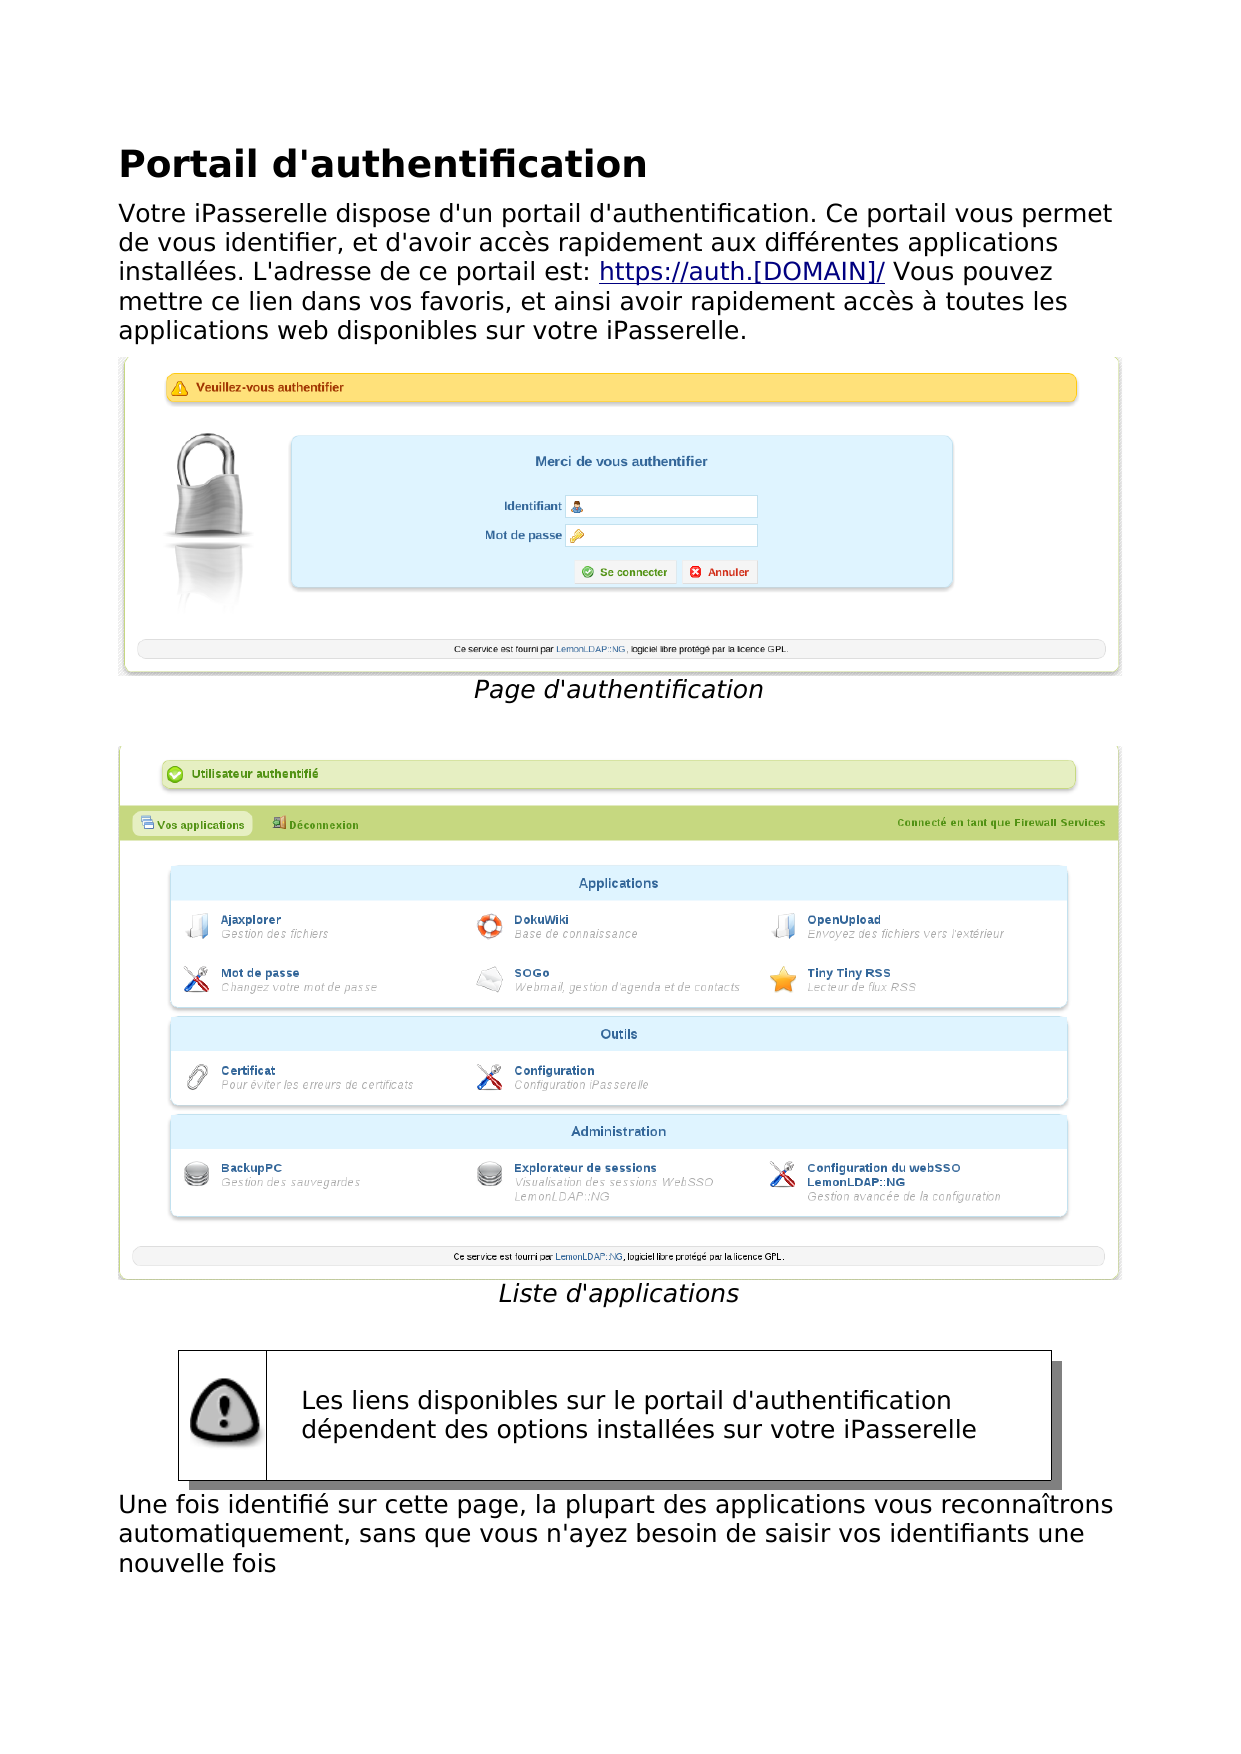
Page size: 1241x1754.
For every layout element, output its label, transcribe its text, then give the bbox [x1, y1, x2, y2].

picture [118, 746, 1123, 1280]
text Une fois identifié sur cette page, la plupart des applications vous reconnaîtrons automatiquement, sans que vous n'ayez besoin de saisir vos identifiants une nouvelle fois [118, 1490, 1122, 1578]
picture [190, 1374, 266, 1450]
table_header [179, 1351, 266, 1480]
text Liste d'applications [118, 1280, 1122, 1309]
text Votre iPasserelle dispose d'un portail d'authentification. Ce portail vous permet de vous identifier, et d'avoir accès rapidement aux différentes applications installées. L'adresse de ce portail est: https://auth.[DOMAIN]/ Vous pouvez mettre ce lien dans vos favoris, et ainsi avoir rapidement accès à toutes les applications web disponibles sur votre iPasserelle. [118, 199, 1122, 345]
text Page d'authentification [118, 676, 1122, 705]
picture [118, 357, 1123, 676]
table_header Les liens disponibles sur le portail d'authentification dépendent des options installées sur votre iPasserelle [267, 1351, 1051, 1480]
subtitle Portail d'authentification [118, 143, 1122, 187]
